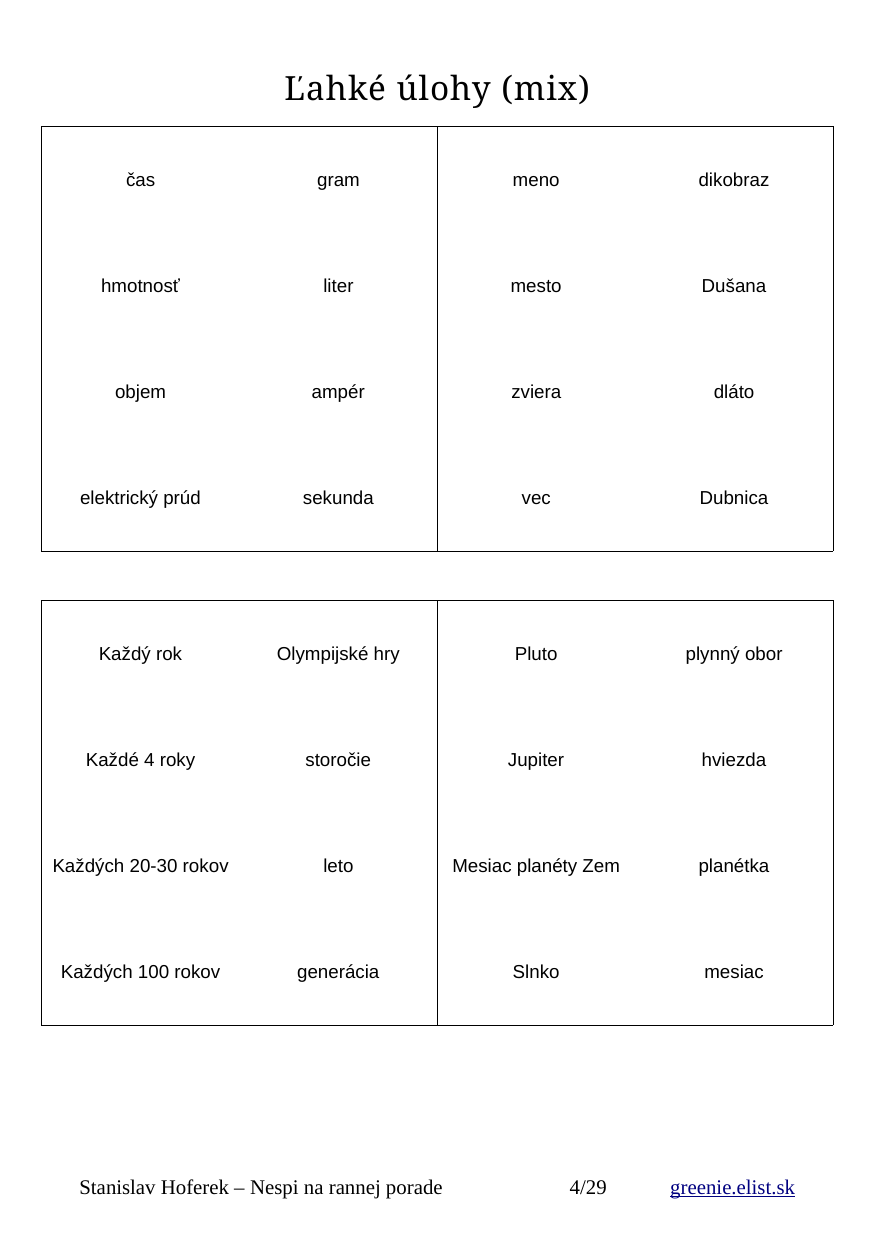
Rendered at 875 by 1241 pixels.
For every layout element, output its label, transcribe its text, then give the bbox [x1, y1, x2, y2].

table_cell Jupiter [438, 706, 635, 813]
table_cell dláto [635, 339, 833, 445]
table_cell ampér [239, 339, 437, 445]
table_cell mesto [438, 232, 635, 338]
table_cell mesiac [635, 919, 833, 1025]
table_cell elektrický prúd [42, 445, 239, 551]
table_cell vec [438, 445, 635, 551]
table_cell objem [42, 339, 239, 445]
table_cell hmotnosť [42, 232, 239, 338]
table_cell Slnko [438, 919, 635, 1025]
table_header dikobraz [635, 127, 833, 232]
table_cell Dubnica [635, 445, 833, 551]
table_cell zviera [438, 339, 635, 445]
table_cell sekunda [239, 445, 437, 551]
table_header Olympijské hry [239, 601, 437, 706]
table_cell hviezda [635, 706, 833, 813]
table_cell generácia [239, 919, 437, 1025]
subtitle Ľahké úlohy (mix) [41, 62, 833, 113]
table_header čas [42, 127, 239, 232]
table_cell Každých 20-30 rokov [42, 813, 239, 919]
table_cell leto [239, 813, 437, 919]
table_cell Každé 4 roky [42, 706, 239, 813]
table_cell storočie [239, 706, 437, 813]
table_cell Každých 100 rokov [42, 919, 239, 1025]
table_header plynný obor [635, 601, 833, 706]
table_cell planétka [635, 813, 833, 919]
table_header gram [239, 127, 437, 232]
table_cell liter [239, 232, 437, 338]
table_cell Dušana [635, 232, 833, 338]
table_header meno [438, 127, 635, 232]
table_cell Mesiac planéty Zem [438, 813, 635, 919]
table_header Pluto [438, 601, 635, 706]
table_header Každý rok [42, 601, 239, 706]
